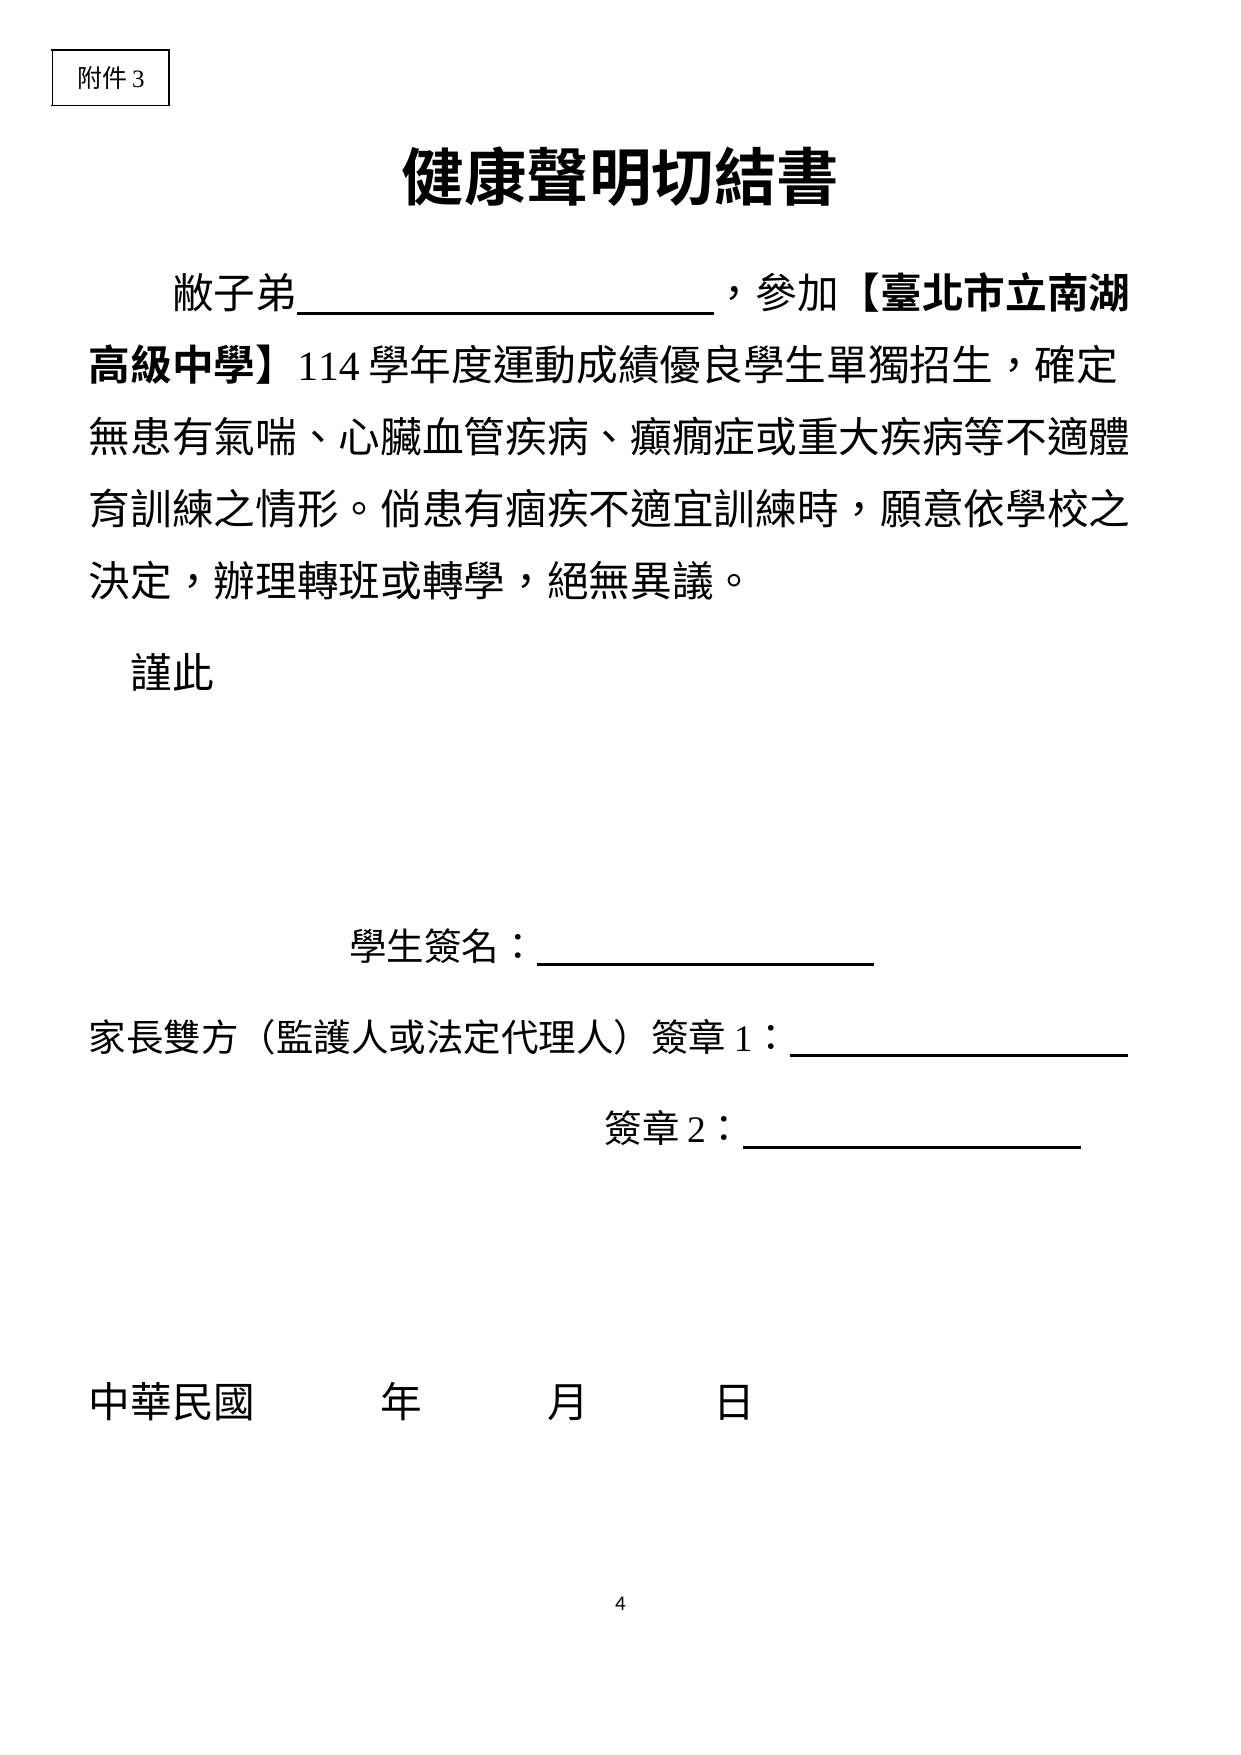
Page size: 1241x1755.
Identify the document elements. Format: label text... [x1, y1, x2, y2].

text 附件3 [68, 58, 153, 94]
text 學生簽名： [89, 902, 1152, 964]
text 健康聲明切結書 [89, 100, 1152, 225]
text 家長雙方（監護人或法定代理人）簽章1： [89, 993, 1152, 1056]
text 簽章2： [89, 1085, 1152, 1147]
text [53, 51, 168, 105]
text 敝子弟 ，參加【臺北市立南湖高級中學】114學年度運動成績優良學生單獨招生，確定無患有氣喘、心臟血管疾病、癲癇症或重大疾病等不適體育訓練之情形。倘患有痼疾不適宜訓練時，願意依學校之決定，辦理轉班或轉學，絕無異議。 [89, 249, 1152, 599]
text 中華民國 年 月 日 [89, 1357, 1152, 1420]
text 謹此 [89, 628, 1152, 691]
